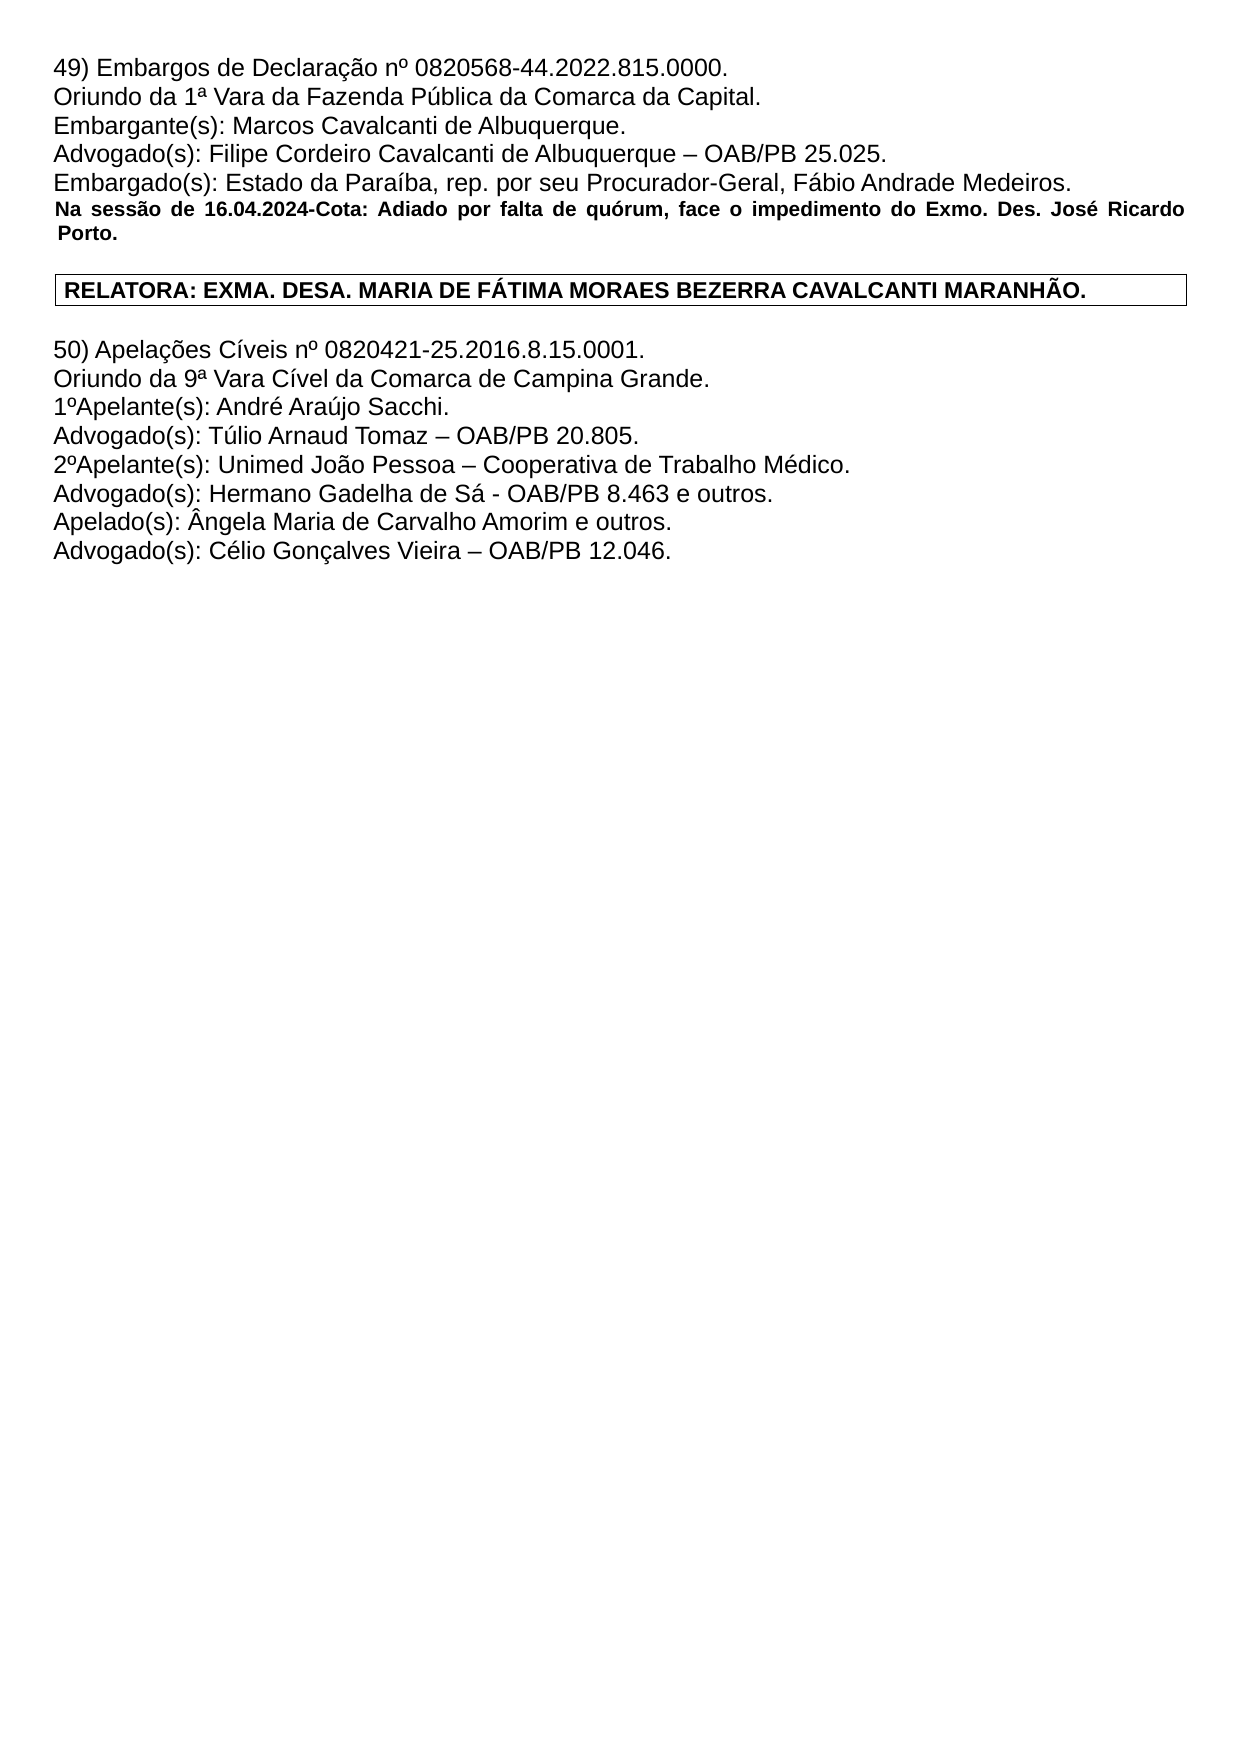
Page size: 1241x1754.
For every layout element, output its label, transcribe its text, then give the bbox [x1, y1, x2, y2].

text Oriundo da 1ª Vara da Fazenda Pública da Comarca da Capital. [53, 82, 1187, 111]
text 2ºApelante(s): Unimed João Pessoa – Cooperativa de Trabalho Médico. [53, 450, 1187, 479]
text Oriundo da 9ª Vara Cível da Comarca de Campina Grande. [53, 364, 1187, 392]
text 1ºApelante(s): André Araújo Sacchi. [53, 392, 1187, 421]
text RELATORA: EXMA. DESA. MARIA DE FÁTIMA MORAES BEZERRA CAVALCANTI MARANHÃO. [56, 275, 1186, 305]
text Advogado(s): Hermano Gadelha de Sá - OAB/PB 8.463 e outros. [53, 479, 1187, 507]
text 49) Embargos de Declaração nº 0820568-44.2022.815.0000. [53, 53, 1187, 82]
text Advogado(s): Túlio Arnaud Tomaz – OAB/PB 20.805. [53, 421, 1187, 450]
text Na sessão de 16.04.2024-Cota: Adiado por falta de quórum, face o impedimento do Exmo. Des. José Ricardo Porto. [54, 197, 1187, 245]
text Advogado(s): Filipe Cordeiro Cavalcanti de Albuquerque – OAB/PB 25.025. [53, 139, 1187, 168]
text Embargado(s): Estado da Paraíba, rep. por seu Procurador-Geral, Fábio Andrade Medeiros. [53, 168, 1187, 197]
text Apelado(s): Ângela Maria de Carvalho Amorim e outros. [53, 507, 1187, 536]
text Embargante(s): Marcos Cavalcanti de Albuquerque. [53, 111, 1187, 139]
text Advogado(s): Célio Gonçalves Vieira – OAB/PB 12.046. [53, 536, 1187, 565]
text 50) Apelações Cíveis nº 0820421-25.2016.8.15.0001. [53, 335, 1187, 364]
